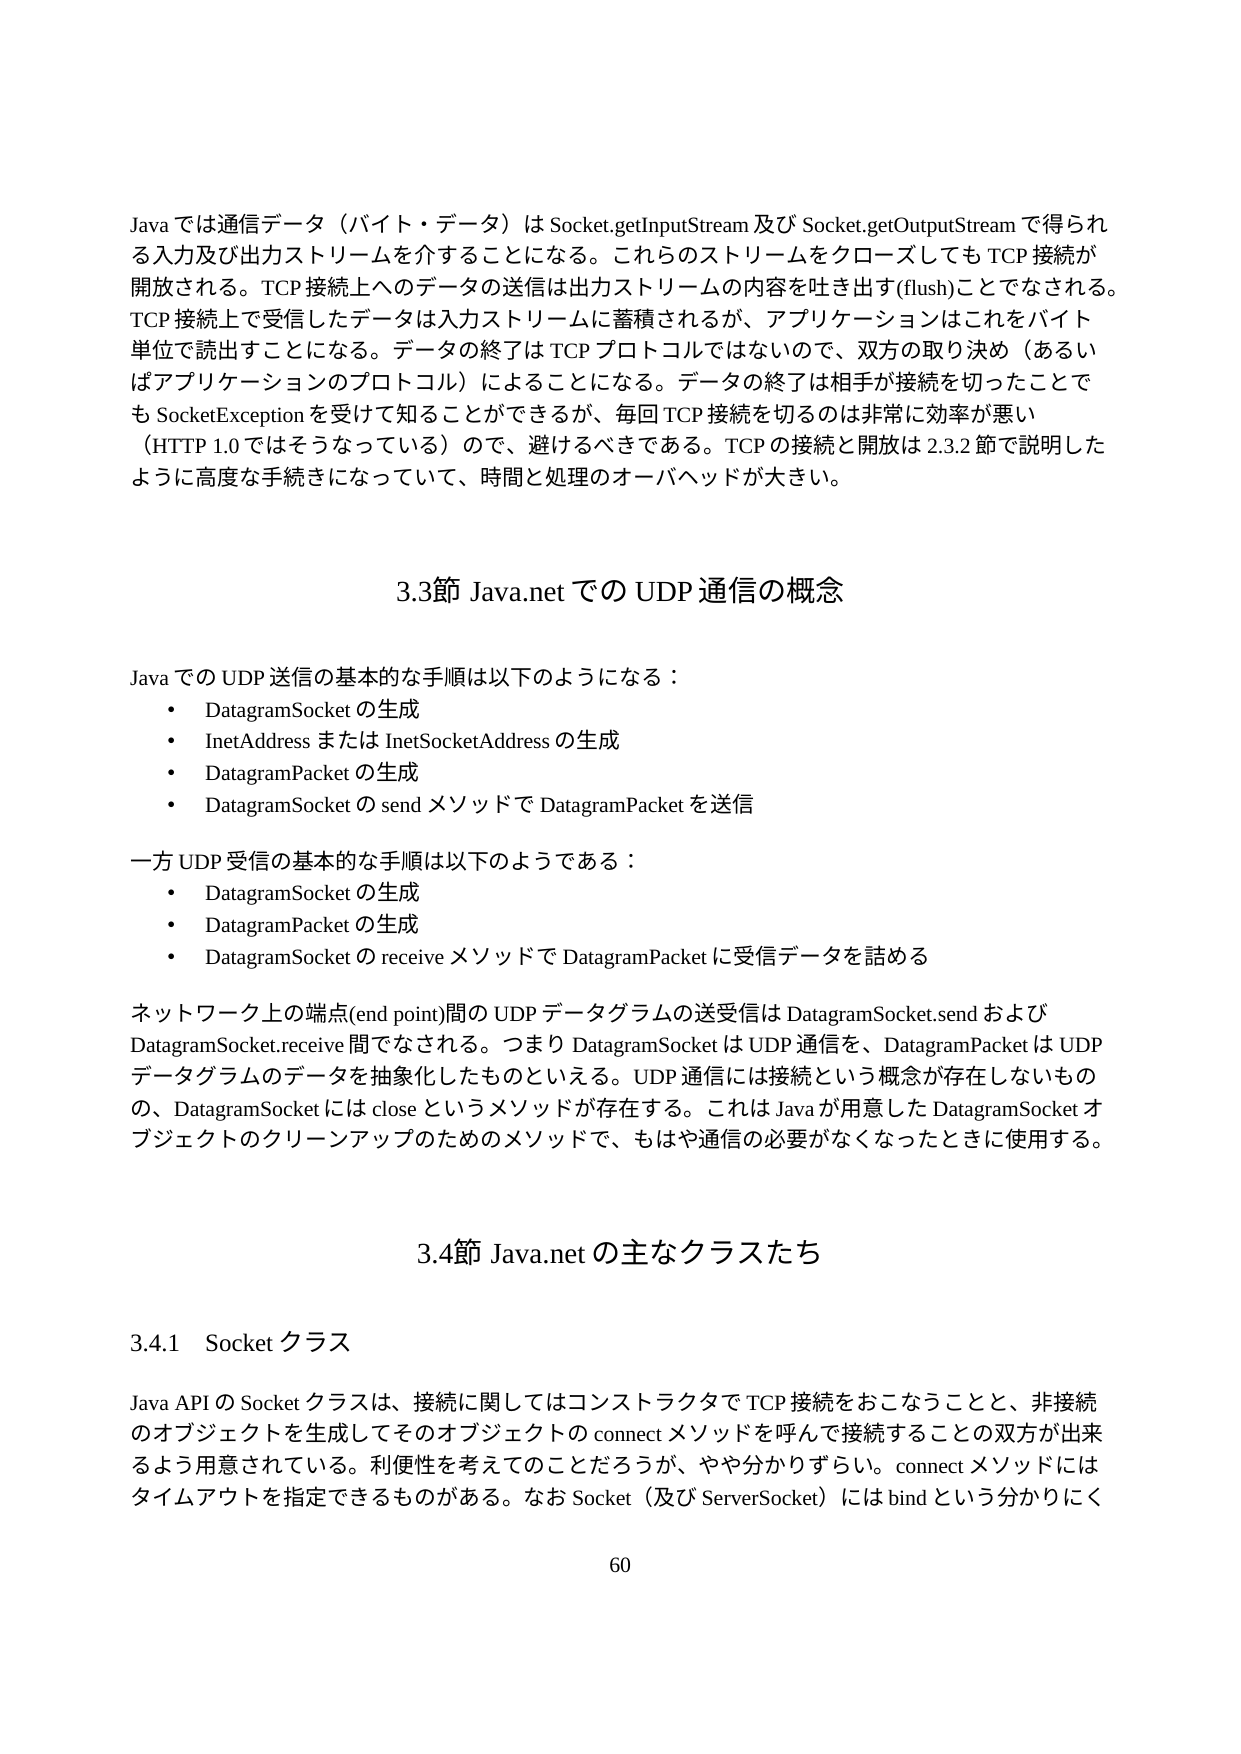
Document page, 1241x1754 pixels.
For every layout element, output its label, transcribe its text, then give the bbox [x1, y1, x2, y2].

list DatagramSocketの生成 [167, 875, 1110, 907]
list DatagramPacketの生成 [167, 755, 1110, 787]
text JavaでのUDP送信の基本的な手順は以下のようになる： [130, 660, 1110, 692]
list DatagramSocketの生成 [167, 692, 1110, 723]
text ネットワーク上の端点(end point)間のUDPデータグラムの送受信はDatagramSocket.sendおよびDatagramSocket.receive間でなされる。つまりDatagramSocketはUDP通信を、DatagramPacketはUDPデータグラムのデータを抽象化したものといえる。UDP通信には接続という概念が存在しないものの、DatagramSocketにはcloseというメソッドが存在する。これはJavaが用意したDatagramSocketオブジェクトのクリーンアップのためのメソッドで、もはや通信の必要がなくなったときに使用する。 [130, 996, 1110, 1154]
list InetAddressまたはInetSocketAddressの生成 [167, 723, 1110, 755]
list DatagramSocketのreceiveメソッドでDatagramPacketに受信データを詰める [167, 939, 1110, 970]
text Javaでは通信データ（バイト・データ）はSocket.getInputStream及びSocket.getOutputStreamで得られる入力及び出力ストリームを介することになる。これらのストリームをクローズしてもTCP接続が開放される。TCP接続上へのデータの送信は出力ストリームの内容を吐き出す(flush)ことでなされる。TCP接続上で受信したデータは入力ストリームに蓄積されるが、アプリケーションはこれをバイト単位で読出すことになる。データの終了はTCPプロトコルではないので、双方の取り決め（あるいぱアプリケーションのプロトコル）によることになる。データの終了は相手が接続を切ったことでもSocketExceptionを受けて知ることができるが、毎回TCP接続を切るのは非常に効率が悪い（HTTP 1.0ではそうなっている）ので、避けるべきである。TCPの接続と開放は2.3.2節で説明したように高度な手続きになっていて、時間と処理のオーバヘッドが大きい。 [130, 207, 1110, 492]
text 一方UDP受信の基本的な手順は以下のようである： [130, 844, 1110, 875]
list DatagramSocketのsendメソッドでDatagramPacketを送信 [167, 787, 1110, 818]
subtitle Java.netでのUDP通信の概念 [130, 567, 1110, 610]
text Java APIのSocketクラスは、接続に関してはコンストラクタでTCP接続をおこなうことと、非接続のオブジェクトを生成してそのオブジェクトのconnectメソッドを呼んで接続することの双方が出来るよう用意されている。利便性を考えてのことだろうが、やや分かりずらい。connectメソッドにはタイムアウトを指定できるものがある。なおSocket（及びServerSocket）にはbindという分かりにく [130, 1385, 1110, 1511]
subtitle Socketクラス [130, 1322, 1110, 1358]
subtitle Java.netの主なクラスたち [130, 1229, 1110, 1272]
list DatagramPacketの生成 [167, 907, 1110, 939]
